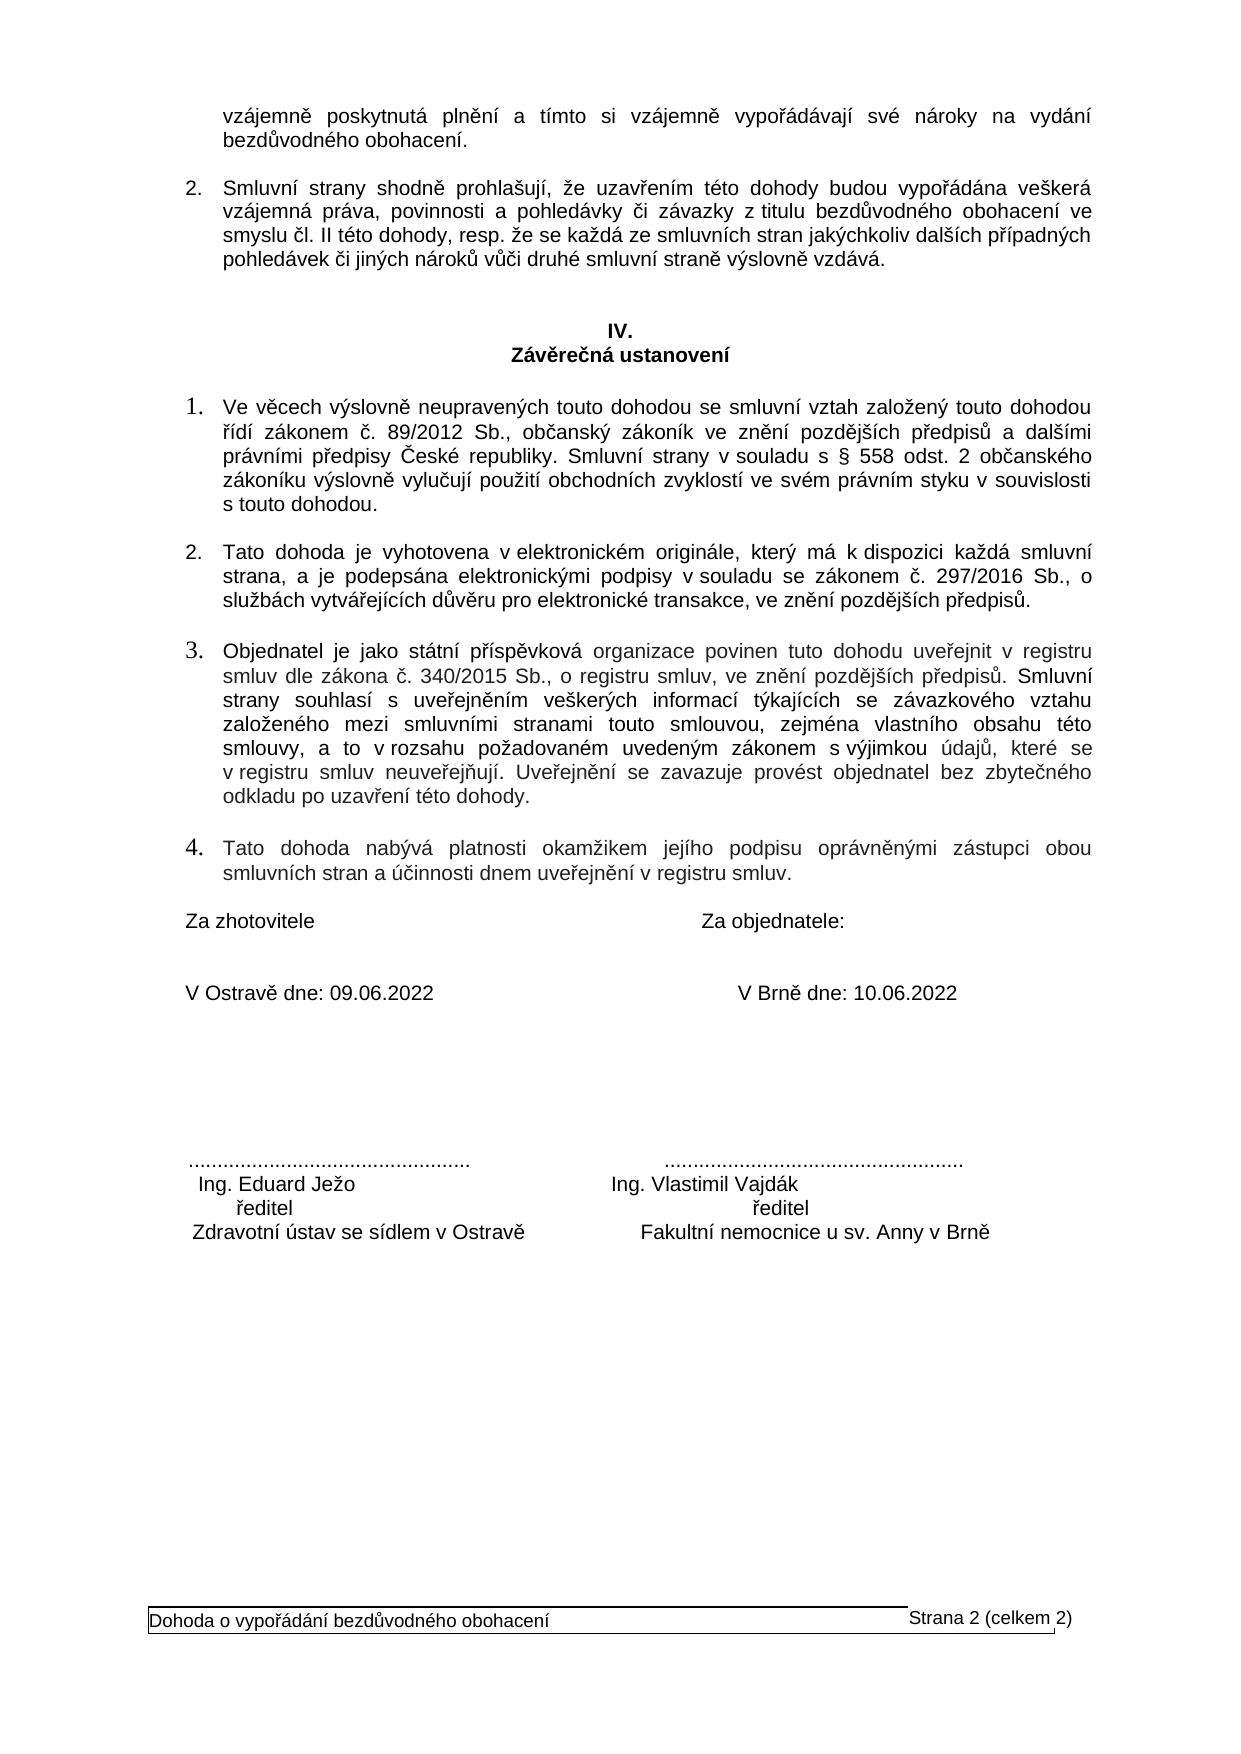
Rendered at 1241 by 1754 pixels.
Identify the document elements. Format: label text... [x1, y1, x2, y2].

text V Ostravě dne: 09.06.2022 V Brně dne: 10.06.2022 [148, 980, 1093, 1004]
text IV. [148, 319, 1093, 343]
text ................................................. .................................................... [148, 1148, 1093, 1172]
list Tato dohoda nabývá platnosti okamžikem jejího podpisu oprávněnými zástupci obou smluvních stran a účinnosti dnem uveřejnění v registru smluv. [185, 832, 1093, 884]
list Objednatel je jako státní příspěvková organizace povinen tuto dohodu uveřejnit v registru smluv dle zákona č. 340/2015 Sb., o registru smluv, ve znění pozdějších předpisů. Smluvní strany souhlasí s uveřejněním veškerých informací týkajících se závazkového vztahu založeného mezi smluvními stranami touto smlouvou, zejména vlastního obsahu této smlouvy, a to v rozsahu požadovaném uvedeným zákonem s výjimkou údajů, které se v registru smluv neuveřejňují. Uveřejnění se zavazuje provést objednatel bez zbytečného odkladu po uzavření této dohody. [185, 635, 1093, 808]
text Závěrečná ustanovení [148, 343, 1093, 367]
text Za zhotovitele Za objednatele: [185, 908, 1093, 932]
text Ing. Eduard Ježo Ing. Vlastimil Vajdák ředitel ředitel [192, 1172, 1093, 1220]
list vzájemně poskytnutá plnění a tímto si vzájemně vypořádávají své nároky na vydání bezdůvodného obohacení. [185, 103, 1093, 151]
text Zdravotní ústav se sídlem v Ostravě Fakultní nemocnice u sv. Anny v Brně [192, 1220, 1093, 1244]
list Ve věcech výslovně neupravených touto dohodou se smluvní vztah založený touto dohodou řídí zákonem č. 89/2012 Sb., občanský zákoník ve znění pozdějších předpisů a dalšími právními předpisy České republiky. Smluvní strany v souladu s § 558 odst. 2 občanského zákoníku výslovně vylučují použití obchodních zvyklostí ve svém právním styku v souvislosti s touto dohodou. [185, 391, 1093, 516]
list Smluvní strany shodně prohlašují, že uzavřením této dohody budou vypořádána veškerá vzájemná práva, povinnosti a pohledávky či závazky z titulu bezdůvodného obohacení ve smyslu čl. II této dohody, resp. že se každá ze smluvních stran jakýchkoliv dalších případných pohledávek či jiných nároků vůči druhé smluvní straně výslovně vzdává. [185, 175, 1093, 271]
list Tato dohoda je vyhotovena v elektronickém originále, který má k dispozici každá smluvní strana, a je podepsána elektronickými podpisy v souladu se zákonem č. 297/2016 Sb., o službách vytvářejících důvěru pro elektronické transakce, ve znění pozdějších předpisů. [185, 539, 1093, 611]
